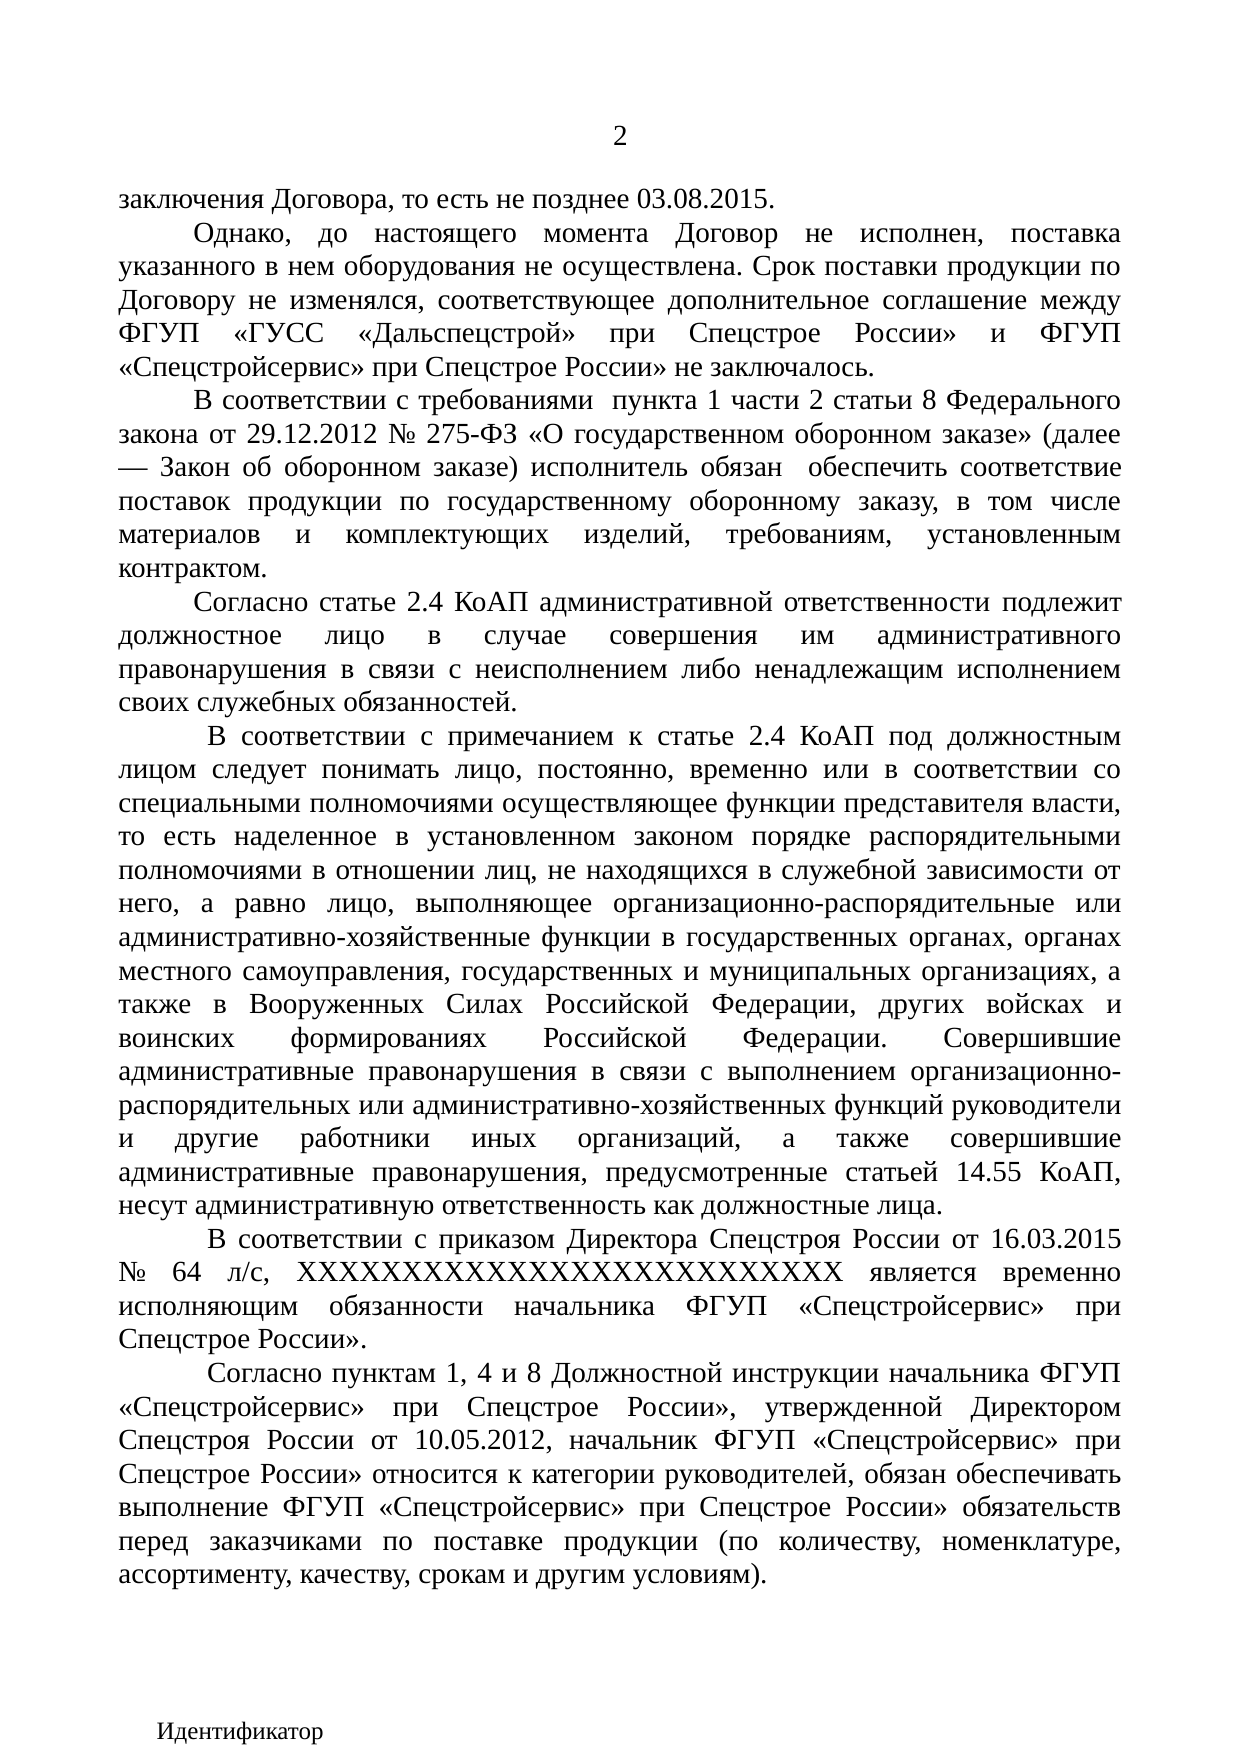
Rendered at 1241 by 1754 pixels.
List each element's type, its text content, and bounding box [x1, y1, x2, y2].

text В соответствии с требованиями пункта 1 части 2 статьи 8 Федерального закона от 29.12.2012 № 275-ФЗ «О государственном оборонном заказе» (далее — Закон об оборонном заказе) исполнитель обязан обеспечить соответствие поставок продукции по государственному оборонному заказу, в том числе материалов и комплектующих изделий, требованиям, установленным контрактом. [118, 382, 1122, 584]
text Согласно статье 2.4 КоАП административной ответственности подлежит должностное лицо в случае совершения им административного правонарушения в связи с неисполнением либо ненадлежащим исполнением своих служебных обязанностей. [118, 584, 1122, 718]
text Согласно пунктам 1, 4 и 8 Должностной инструкции начальника ФГУП «Спецстройсервис» при Спецстрое России», утвержденной Директором Спецстроя России от 10.05.2012, начальник ФГУП «Спецстройсервис» при Спецстрое России» относится к категории руководителей, обязан обеспечивать выполнение ФГУП «Спецстройсервис» при Спецстрое России» обязательств перед заказчиками по поставке продукции (по количеству, номенклатуре, ассортименту, качеству, срокам и другим условиям). [118, 1355, 1122, 1590]
text В соответствии с примечанием к статье 2.4 КоАП под должностным лицом следует понимать лицо, постоянно, временно или в соответствии со специальными полномочиями осуществляющее функции представителя власти, то есть наделенное в установленном законом порядке распорядительными полномочиями в отношении лиц, не находящихся в служебной зависимости от него, а равно лицо, выполняющее организационно-распорядительные или административно-хозяйственные функции в государственных органах, органах местного самоуправления, государственных и муниципальных организациях, а также в Вооруженных Силах Российской Федерации, других войсках и воинских формированиях Российской Федерации. Совершившие административные правонарушения в связи с выполнением организационно-распорядительных или административно-хозяйственных функций руководители и другие работники иных организаций, а также совершившие административные правонарушения, предусмотренные статьей 14.55 КоАП, несут административную ответственность как должностные лица. [118, 718, 1122, 1221]
text заключения Договора, то есть не позднее 03.08.2015. [118, 181, 1122, 215]
text В соответствии с приказом Директора Спецстроя России от 16.03.2015 № 64 л/с, XXXXXXXXXXXXXXXXXXXXXXXXXX является временно исполняющим обязанности начальника ФГУП «Спецстройсервис» при Спецстрое России». [118, 1221, 1122, 1355]
text Однако, до настоящего момента Договор не исполнен, поставка указанного в нем оборудования не осуществлена. Срок поставки продукции по Договору не изменялся, соответствующее дополнительное соглашение между ФГУП «ГУСС «Дальспецстрой» при Спецстрое России» и ФГУП «Спецстройсервис» при Спецстрое России» не заключалось. [118, 215, 1122, 382]
